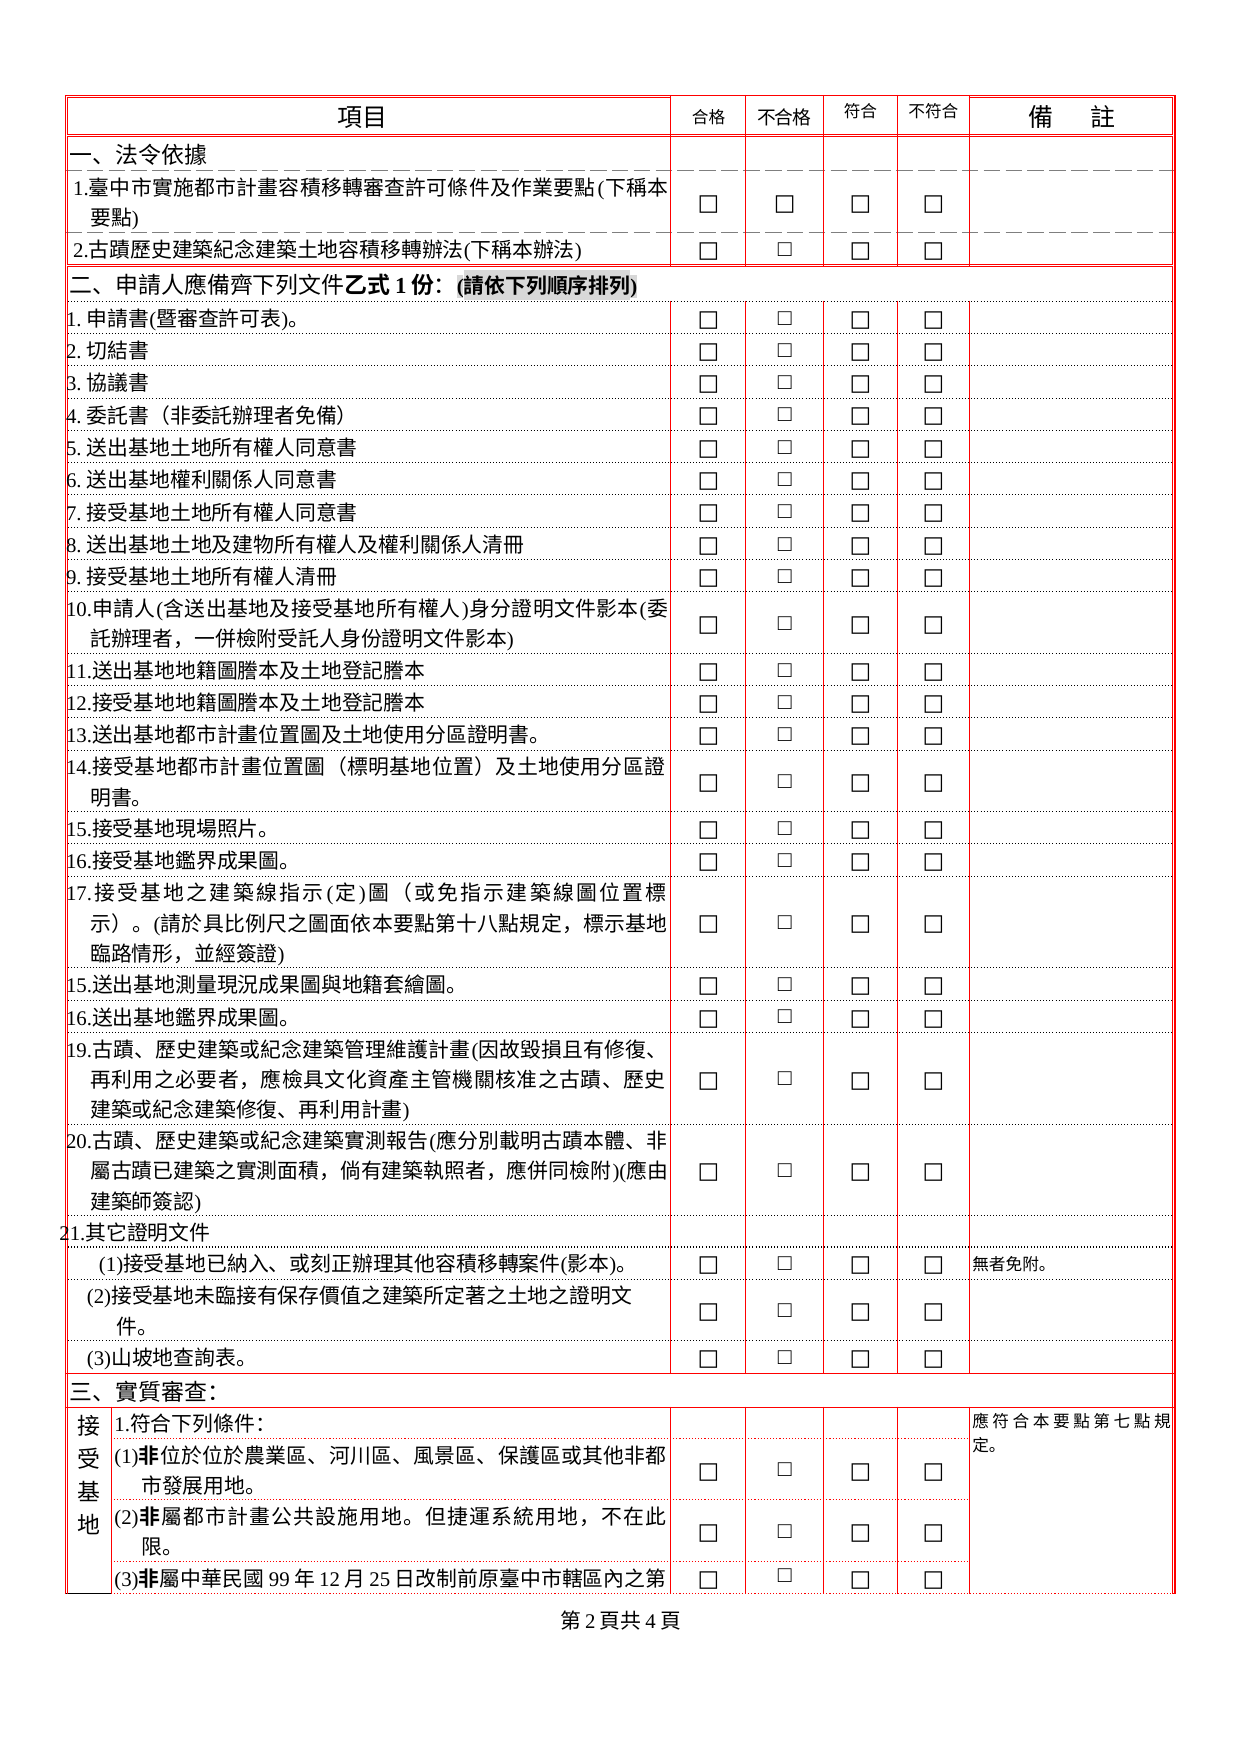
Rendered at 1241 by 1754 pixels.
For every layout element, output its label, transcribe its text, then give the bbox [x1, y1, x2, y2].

table_cell □ [898, 1340, 969, 1372]
table_cell □ [746, 1561, 823, 1593]
table_cell [746, 1240, 823, 1246]
table_cell □ [671, 333, 745, 365]
table_cell 無者免附。 [970, 1246, 1172, 1279]
table_cell □ [824, 1340, 897, 1372]
table_cell [671, 1408, 745, 1438]
table_cell [1164, 559, 1172, 591]
table_cell 備 註 [970, 98, 1172, 134]
table_cell [1164, 750, 1172, 811]
table_cell □ [898, 365, 969, 397]
table_cell □ [898, 1279, 969, 1340]
table_cell (2)接受基地未臨接有保存價值之建築所定著之土地之證明文件。 [68, 1279, 670, 1340]
table_cell □ [824, 232, 897, 264]
table_cell □ [746, 1279, 823, 1340]
table_cell □ [746, 1438, 823, 1499]
table_cell 不符合 [898, 96, 969, 134]
table_cell □ [898, 170, 969, 232]
table_cell □ [824, 333, 897, 365]
table_cell [746, 1408, 823, 1438]
table_cell □ [898, 333, 969, 365]
table_cell 一、法令依據 [68, 137, 670, 170]
table_cell 不合格 [746, 96, 823, 134]
table_cell [898, 1240, 969, 1246]
table_cell [970, 430, 1172, 462]
table_cell □ [671, 1499, 745, 1561]
table_cell [970, 1279, 1172, 1340]
table_cell □ [746, 398, 823, 430]
table_cell □ [671, 1279, 745, 1340]
table_cell [1164, 876, 1172, 967]
table_cell 合格 [671, 96, 745, 134]
table_cell [898, 1408, 969, 1438]
table_cell 16.送出基地鑑界成果圖。 [68, 1000, 77, 1032]
table_cell □ [746, 430, 823, 458]
table_cell [1164, 685, 1172, 717]
table_cell [671, 137, 745, 170]
table_cell □ [671, 1561, 745, 1593]
table_cell □ [671, 365, 745, 397]
table_cell [970, 333, 1172, 365]
table_cell □ [824, 1279, 897, 1340]
table_cell 符合 [824, 96, 897, 134]
table_cell □ [746, 301, 823, 333]
table_cell 5. 送出基地土地所有權人同意書 [68, 430, 670, 462]
table_cell [970, 137, 1172, 170]
table_cell [970, 398, 1172, 430]
table_cell [1164, 1124, 1172, 1215]
table_cell □ [746, 1340, 823, 1372]
table_cell □ [824, 301, 897, 333]
table_cell (3)山坡地查詢表。 [68, 1340, 670, 1372]
table_cell 1.臺中市實施都市計畫容積移轉審查許可條件及作業要點(下稱本要點) [68, 170, 670, 232]
table_cell 16.接受基地鑑界成果圖。 [68, 843, 77, 876]
table_cell 二、申請人應備齊下列文件乙式1份：(請依下列順序排列) [68, 267, 1172, 301]
table_cell □ [898, 232, 969, 264]
table_cell [970, 301, 1172, 333]
table_cell [824, 137, 897, 170]
table_cell [1164, 967, 1172, 999]
table_cell [1164, 1000, 1172, 1032]
table_cell 接受基地 [68, 1408, 111, 1593]
table_cell □ [898, 398, 969, 430]
table_cell 4. 委託書（非委託辦理者免備） [68, 398, 670, 430]
table_cell 21.其它證明文件 [68, 1215, 670, 1246]
table_cell □ [746, 1246, 823, 1279]
table_cell □ [824, 1438, 897, 1499]
table_cell □ [898, 1438, 969, 1499]
table_cell □ [824, 1561, 897, 1593]
table_cell 三、實質審查： [68, 1374, 1172, 1407]
table_cell 項目 [68, 98, 670, 134]
table_cell □ [824, 430, 897, 458]
table_cell □ [898, 430, 969, 458]
table_cell (1)接受基地已納入、或刻正辦理其他容積移轉案件(影本)。 [68, 1246, 670, 1279]
table_cell [970, 1340, 1172, 1372]
table_cell □ [824, 170, 897, 232]
table_cell [671, 1240, 745, 1246]
table_cell □ [671, 1438, 745, 1499]
table_cell [970, 170, 1172, 232]
table_cell □ [671, 301, 745, 333]
table_cell 2.古蹟歷史建築紀念建築土地容積移轉辦法(下稱本辦法) [68, 232, 670, 264]
table_cell □ [671, 170, 745, 232]
table_cell □ [824, 1499, 897, 1561]
table_cell □ [824, 398, 897, 430]
table_cell [898, 137, 969, 170]
table_cell □ [824, 365, 897, 397]
table_cell [1164, 1032, 1172, 1123]
table_cell [746, 137, 823, 170]
table_cell □ [824, 1246, 897, 1279]
table_cell 1. 申請書(暨審查許可表)。 [68, 301, 670, 333]
table_cell [1164, 843, 1172, 876]
table_cell [1164, 653, 1172, 685]
table_cell 3. 協議書 [68, 365, 670, 397]
table_cell [970, 365, 1172, 397]
table_cell 應符合本要點第七點規定。 [970, 1408, 1172, 1593]
table_cell [970, 232, 1172, 264]
table_cell [1164, 527, 1172, 559]
table_cell [824, 1408, 897, 1438]
table_cell □ [898, 1246, 969, 1279]
table_cell [824, 1240, 897, 1246]
table_cell □ [898, 1499, 969, 1561]
table_cell □ [898, 301, 969, 333]
table_cell 15.接受基地現場照片。 [68, 811, 77, 843]
table_cell [970, 1215, 1172, 1246]
table_cell □ [898, 1561, 969, 1593]
table_cell [1164, 811, 1172, 843]
table_cell □ [746, 170, 823, 232]
table_cell 1.符合下列條件： [112, 1408, 670, 1438]
table_cell □ [746, 232, 823, 264]
table_cell [1164, 717, 1172, 749]
table_cell [1164, 591, 1172, 653]
table_cell (3)非屬中華民國99年12月25日改制前原臺中市轄區內之第 [112, 1561, 670, 1593]
table_cell □ [671, 1340, 745, 1372]
table_cell [1164, 494, 1172, 527]
table_cell [1164, 462, 1172, 494]
table_cell □ [671, 232, 745, 264]
table_cell □ [746, 365, 823, 397]
table_cell 2. 切結書 [68, 333, 670, 365]
table_cell □ [671, 1246, 745, 1279]
table_cell (1)非位於位於農業區、河川區、風景區、保護區或其他非都市發展用地。 [112, 1438, 670, 1499]
table_cell (2)非屬都市計畫公共設施用地。但捷運系統用地，不在此限。 [112, 1499, 670, 1561]
table_cell □ [671, 398, 745, 430]
table_cell □ [746, 333, 823, 365]
table_cell □ [746, 1499, 823, 1561]
table_cell □ [671, 430, 745, 458]
